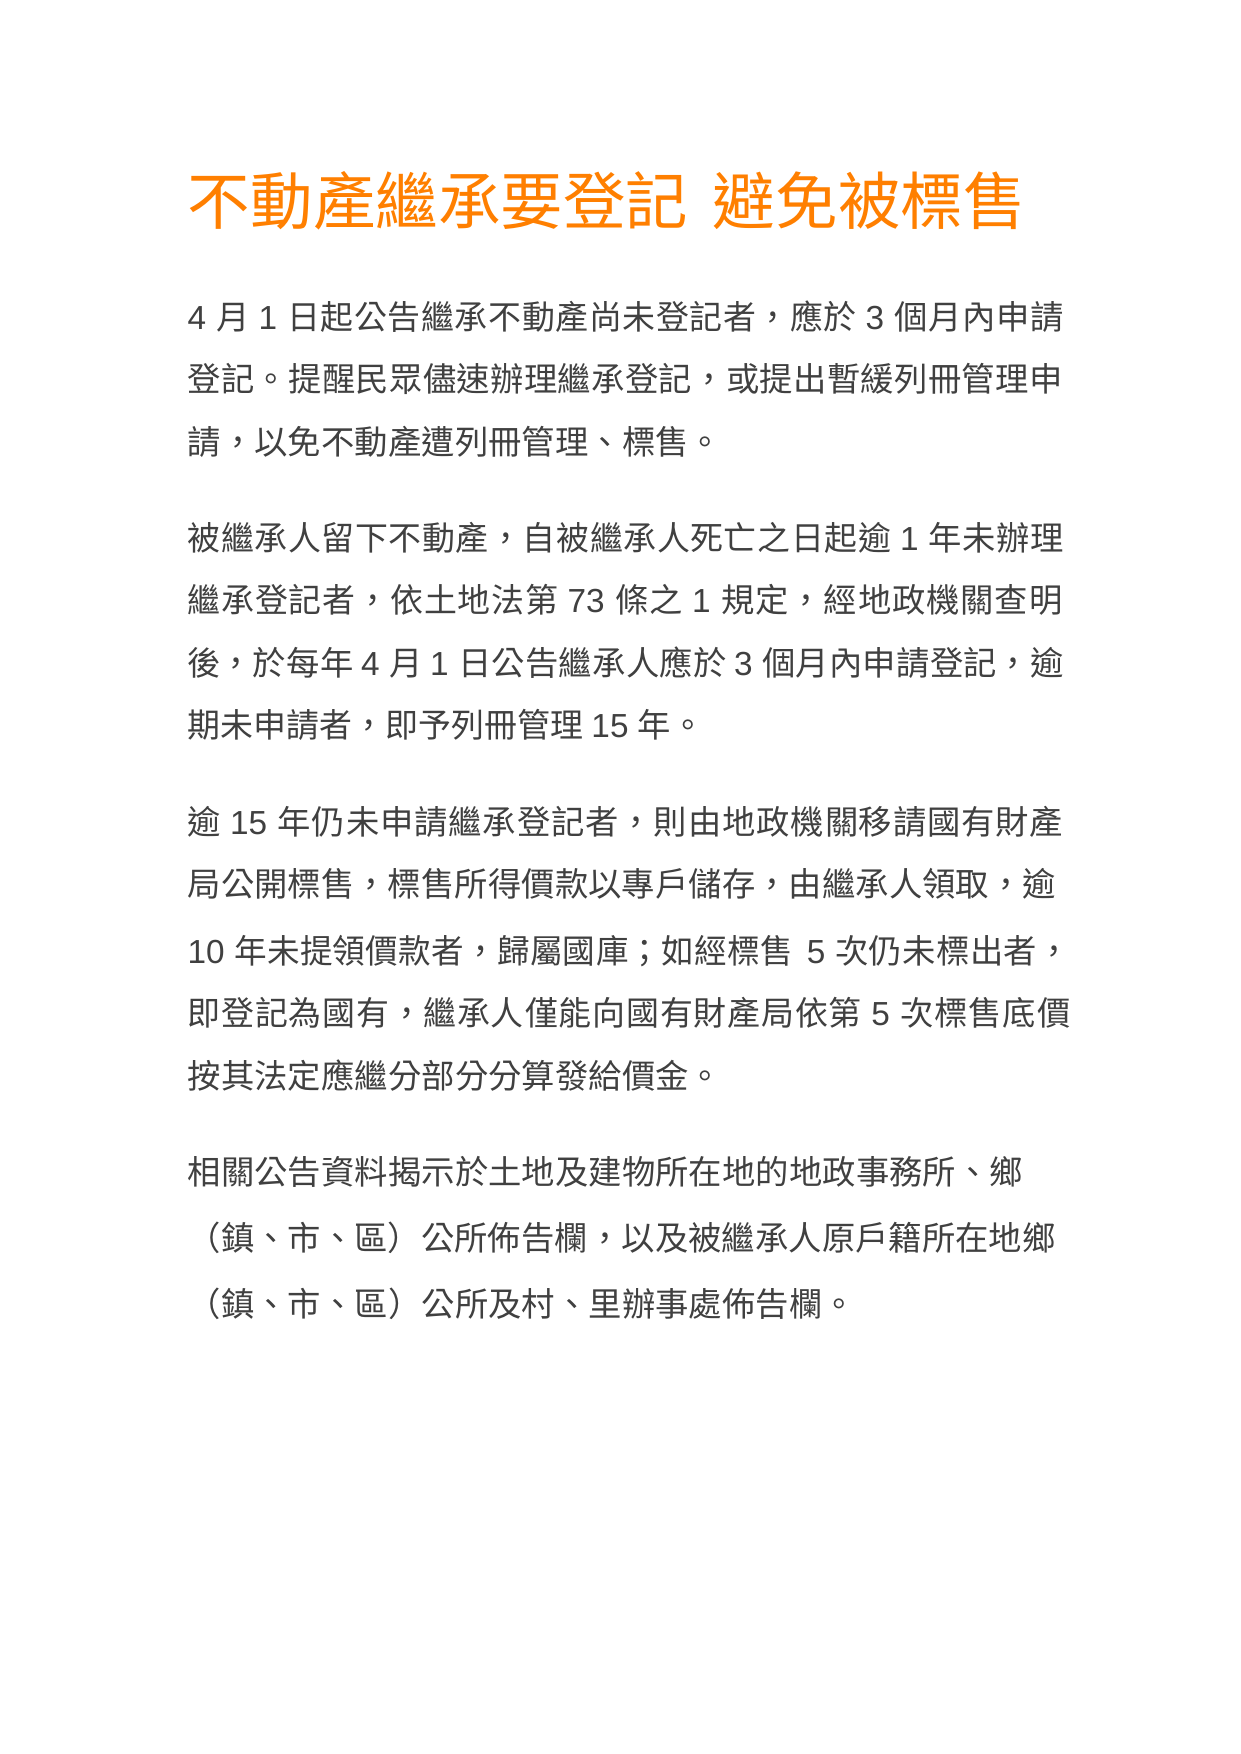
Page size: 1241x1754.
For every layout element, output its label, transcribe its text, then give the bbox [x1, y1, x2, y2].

text 被繼承人留下不動產，自被繼承人死亡之日起逾 1 年未辦理 繼承登記者，依土地法第 73 條之 1 規定，經地政機關查明 後，於每年 4 月 1 日公告繼承人應於 3 個月內申請登記，逾 期未申請者，即予列冊管理 15 年。 [187, 511, 1064, 747]
text 10 年未提領價款者，歸屬國庫；如經標售 5 次仍未標出者， 即登記為國有，繼承人僅能向國有財產局依第 5 次標售底價 按其法定應繼分部分分算發給價金。 [187, 924, 1072, 1098]
text 相關公告資料揭示於土地及建物所在地的地政事務所、鄉 [187, 1146, 1028, 1194]
text 不動產繼承要登記 避免被標售 [187, 164, 1044, 241]
text 逾 15 年仍未申請繼承登記者，則由地政機關移請國有財產 局公開標售，標售所得價款以專戶儲存，由繼承人領取，逾 [187, 795, 1063, 906]
text 4 月 1 日起公告繼承不動產尚未登記者，應於 3 個月內申請 登記。提醒民眾儘速辦理繼承登記，或提出暫緩列冊管理申 請，以免不動產遭列冊管理、標售。 [187, 290, 1063, 464]
text （鎮、市、區）公所佈告欄，以及被繼承人原戶籍所在地鄉 [187, 1212, 1060, 1260]
text （鎮、市、區）公所及村、里辦事處佈告欄。 [187, 1278, 861, 1326]
